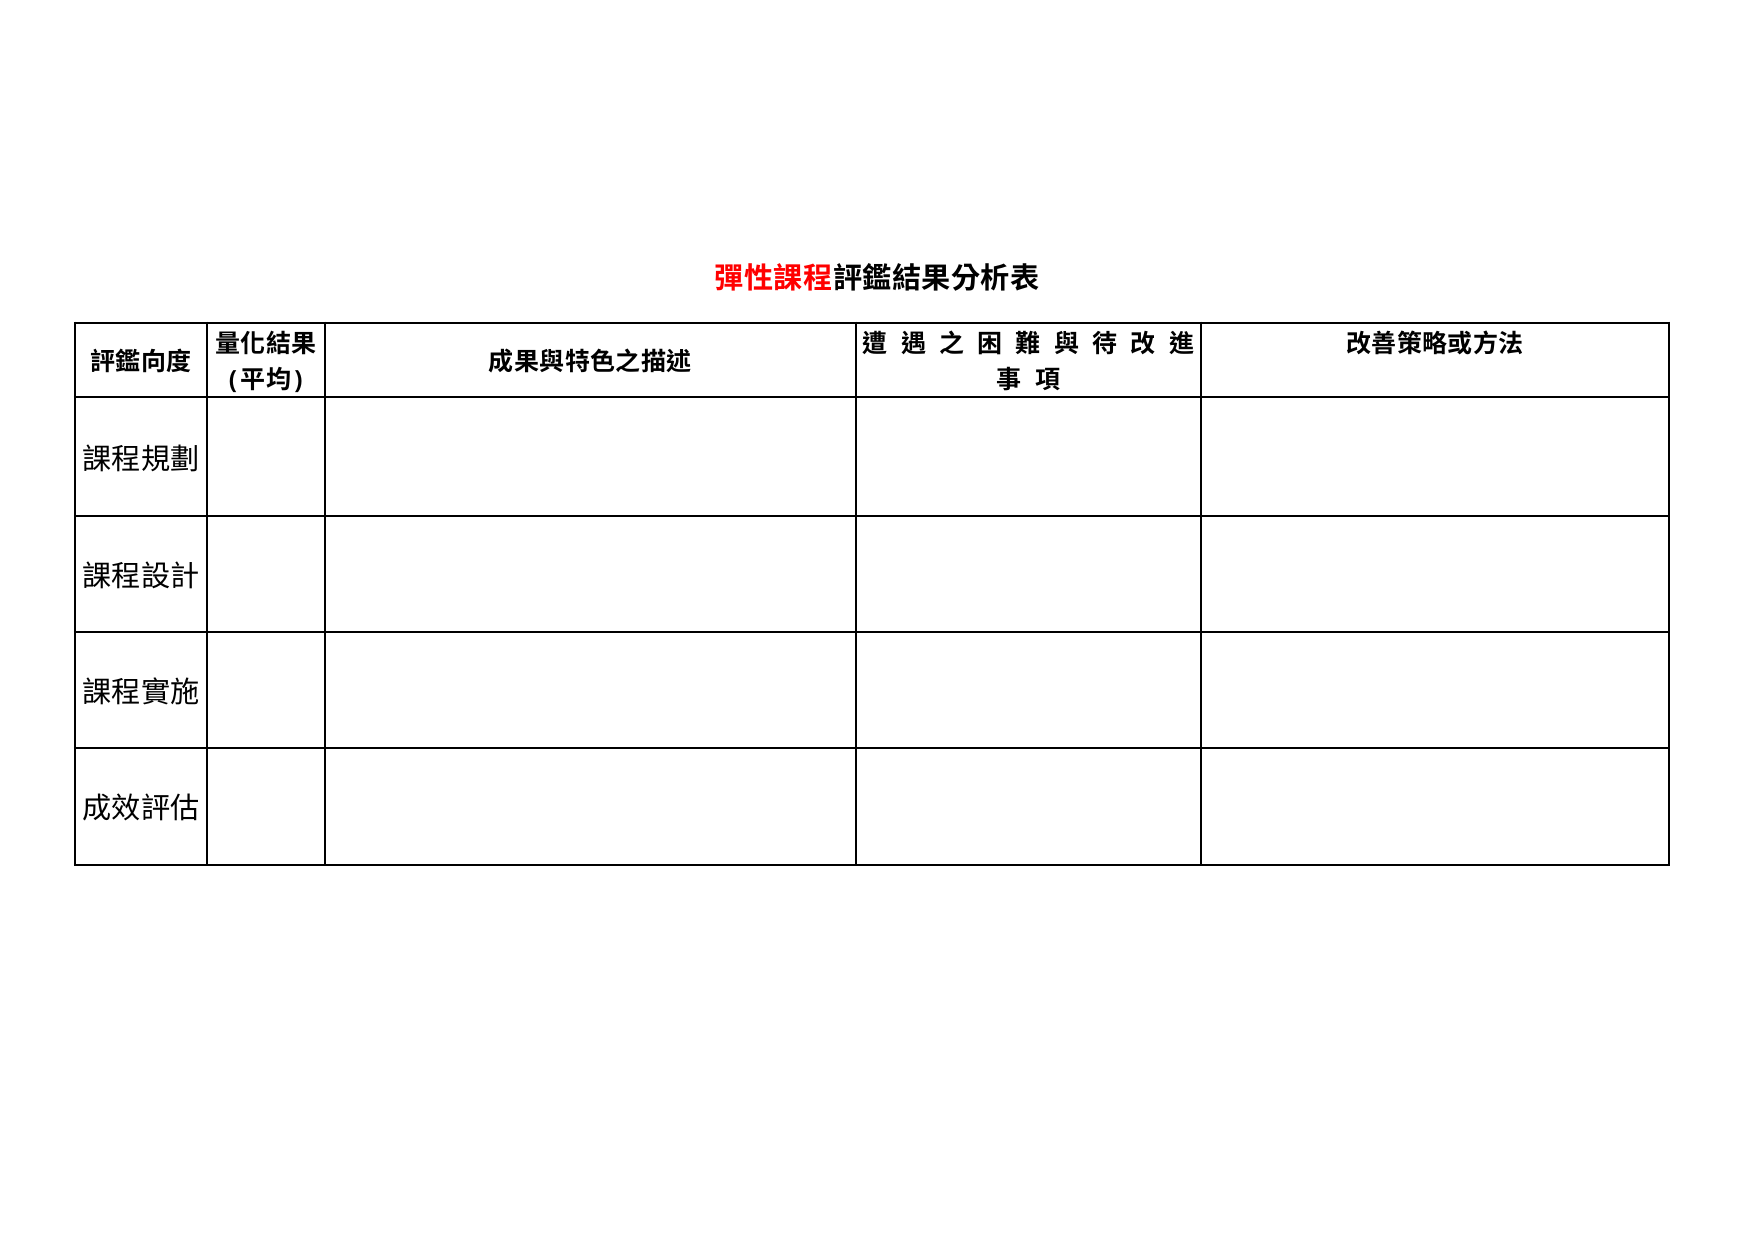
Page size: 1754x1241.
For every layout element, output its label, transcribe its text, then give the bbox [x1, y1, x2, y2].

table_cell 課程設計 [76, 517, 206, 631]
table_cell [1202, 633, 1668, 747]
table_cell [857, 633, 1200, 747]
table_cell [1202, 398, 1668, 515]
table_header 量化結果(平均) [208, 324, 324, 396]
table_cell [208, 633, 324, 747]
table_header 成果與特色之描述 [326, 324, 855, 396]
table_cell [208, 749, 324, 863]
table_cell [857, 749, 1200, 863]
table_header 遭 遇 之 困 難 與 待 改 進 事 項 [857, 324, 1200, 396]
table_cell [1202, 517, 1668, 631]
table_cell [326, 398, 855, 515]
table_cell 成效評估 [76, 749, 206, 863]
table_header 評鑑向度 [76, 324, 206, 396]
table_cell 課程實施 [76, 633, 206, 747]
table_cell [857, 517, 1200, 631]
table_cell [1202, 749, 1668, 863]
table_cell [326, 749, 855, 863]
table_cell [208, 517, 324, 631]
text 彈性課程評鑑結果分析表 [75, 254, 1679, 297]
table_cell [857, 398, 1200, 515]
table_cell [326, 633, 855, 747]
table_cell [208, 398, 324, 515]
table_cell [326, 517, 855, 631]
table_header 改善策略或方法 [1202, 324, 1668, 396]
table_cell 課程規劃 [76, 398, 206, 515]
